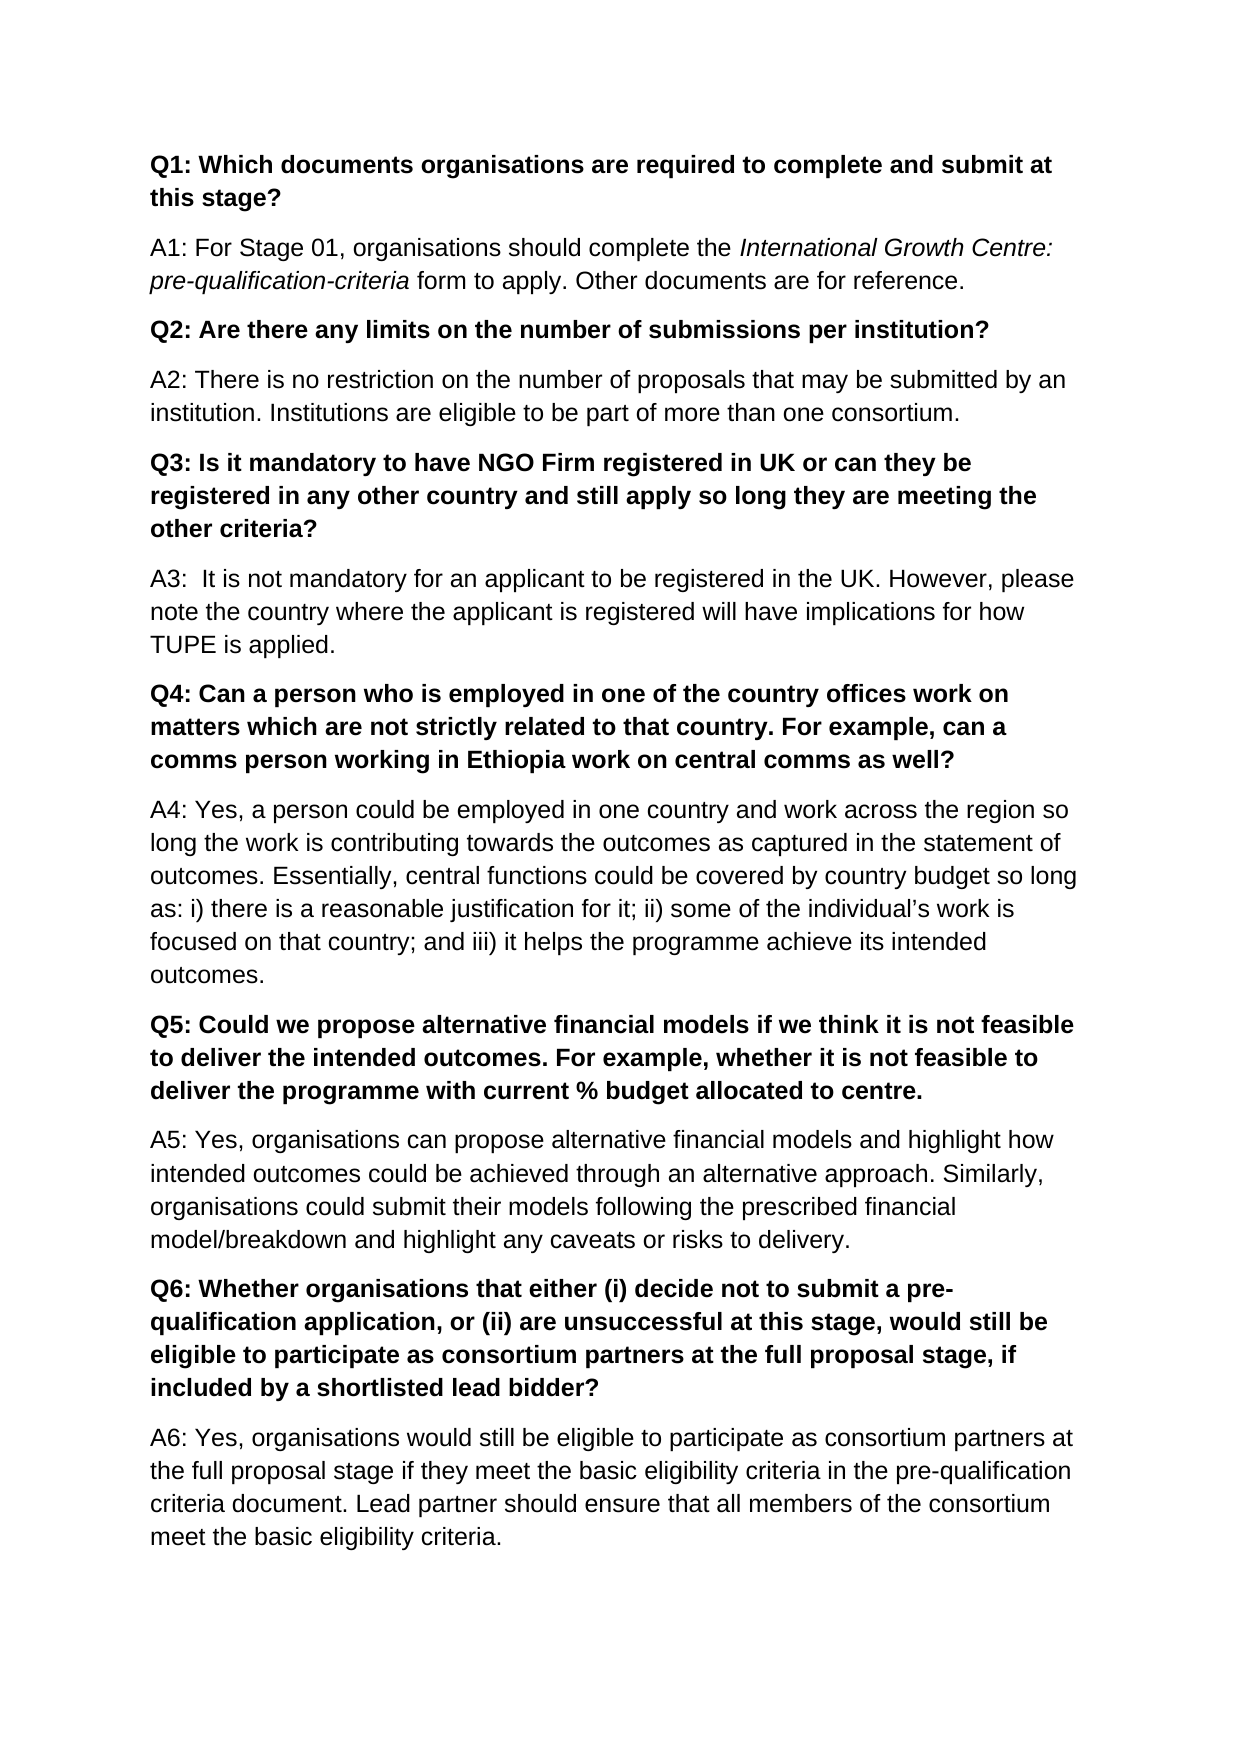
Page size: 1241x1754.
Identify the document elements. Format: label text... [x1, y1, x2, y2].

text Q3: Is it mandatory to have NGO Firm registered in UK or can they be registered in any other country and still apply so long they are meeting the other criteria? [150, 448, 1090, 543]
text A3: It is not mandatory for an applicant to be registered in the UK. However, please note the country where the applicant is registered will have implications for how TUPE is applied. [150, 563, 1090, 658]
text A5: Yes, organisations can propose alternative financial models and highlight how intended outcomes could be achieved through an alternative approach. Similarly, organisations could submit their models following the prescribed financial model/breakdown and highlight any caveats or risks to delivery. [150, 1126, 1090, 1253]
text Q2: Are there any limits on the number of submissions per institution? [150, 315, 1090, 344]
text A2: There is no restriction on the number of proposals that may be submitted by an institution. Institutions are eligible to be part of more than one consortium. [150, 365, 1090, 427]
text Q1: Which documents organisations are required to complete and submit at this stage? [150, 150, 1090, 212]
text Q6: Whether organisations that either (i) decide not to submit a pre-qualification application, or (ii) are unsuccessful at this stage, would still be eligible to participate as consortium partners at the full proposal stage, if included by a shortlisted lead bidder? [150, 1274, 1090, 1402]
text A4: Yes, a person could be employed in one country and work across the region so long the work is contributing towards the outcomes as captured in the statement of outcomes. Essentially, central functions could be covered by country budget so long as: i) there is a reasonable justification for it; ii) some of the individual’s work is focused on that country; and iii) it helps the programme achieve its intended outcomes. [150, 795, 1090, 989]
text A1: For Stage 01, organisations should complete the International Growth Centre: pre-qualification-criteria form to apply. Other documents are for reference. [150, 233, 1090, 294]
text Q4: Can a person who is employed in one of the country offices work on matters which are not strictly related to that country. For example, can a comms person working in Ethiopia work on central comms as well? [150, 679, 1090, 774]
text A6: Yes, organisations would still be eligible to participate as consortium partners at the full proposal stage if they meet the basic eligibility criteria in the pre-qualification criteria document. Lead partner should ensure that all members of the consortium meet the basic eligibility criteria. [150, 1423, 1090, 1551]
text Q5: Could we propose alternative financial models if we think it is not feasible to deliver the intended outcomes. For example, whether it is not feasible to deliver the programme with current % budget allocated to centre. [150, 1010, 1090, 1104]
